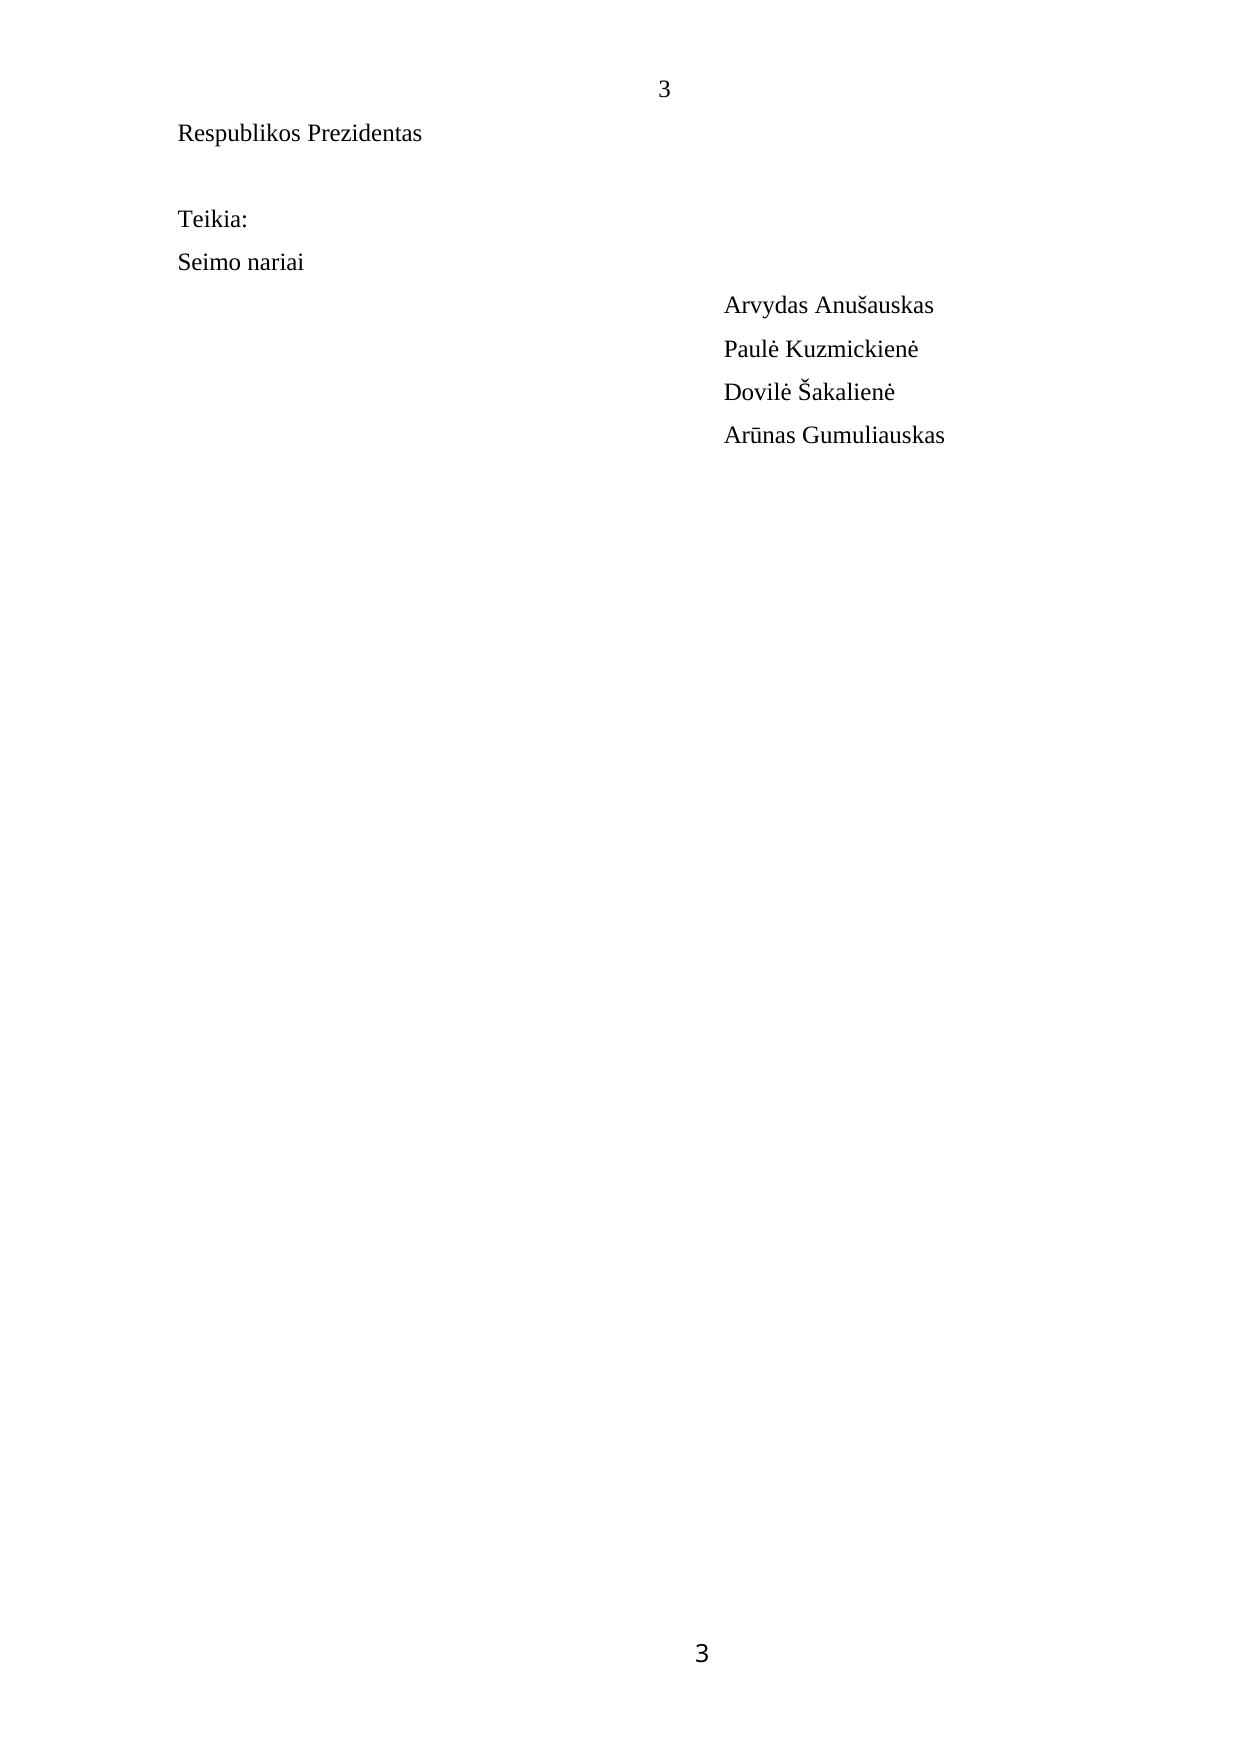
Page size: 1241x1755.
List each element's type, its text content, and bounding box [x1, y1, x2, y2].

text Arvydas Anušauskas [723, 291, 1152, 319]
text Paulė Kuzmickienė [723, 334, 1152, 362]
text Dovilė Šakalienė [723, 377, 1152, 406]
text Seimo nariai [177, 247, 1152, 276]
text Respublikos Prezidentas [177, 118, 1152, 147]
text Arūnas Gumuliauskas [723, 420, 1152, 449]
text Teikia: [177, 204, 1152, 233]
